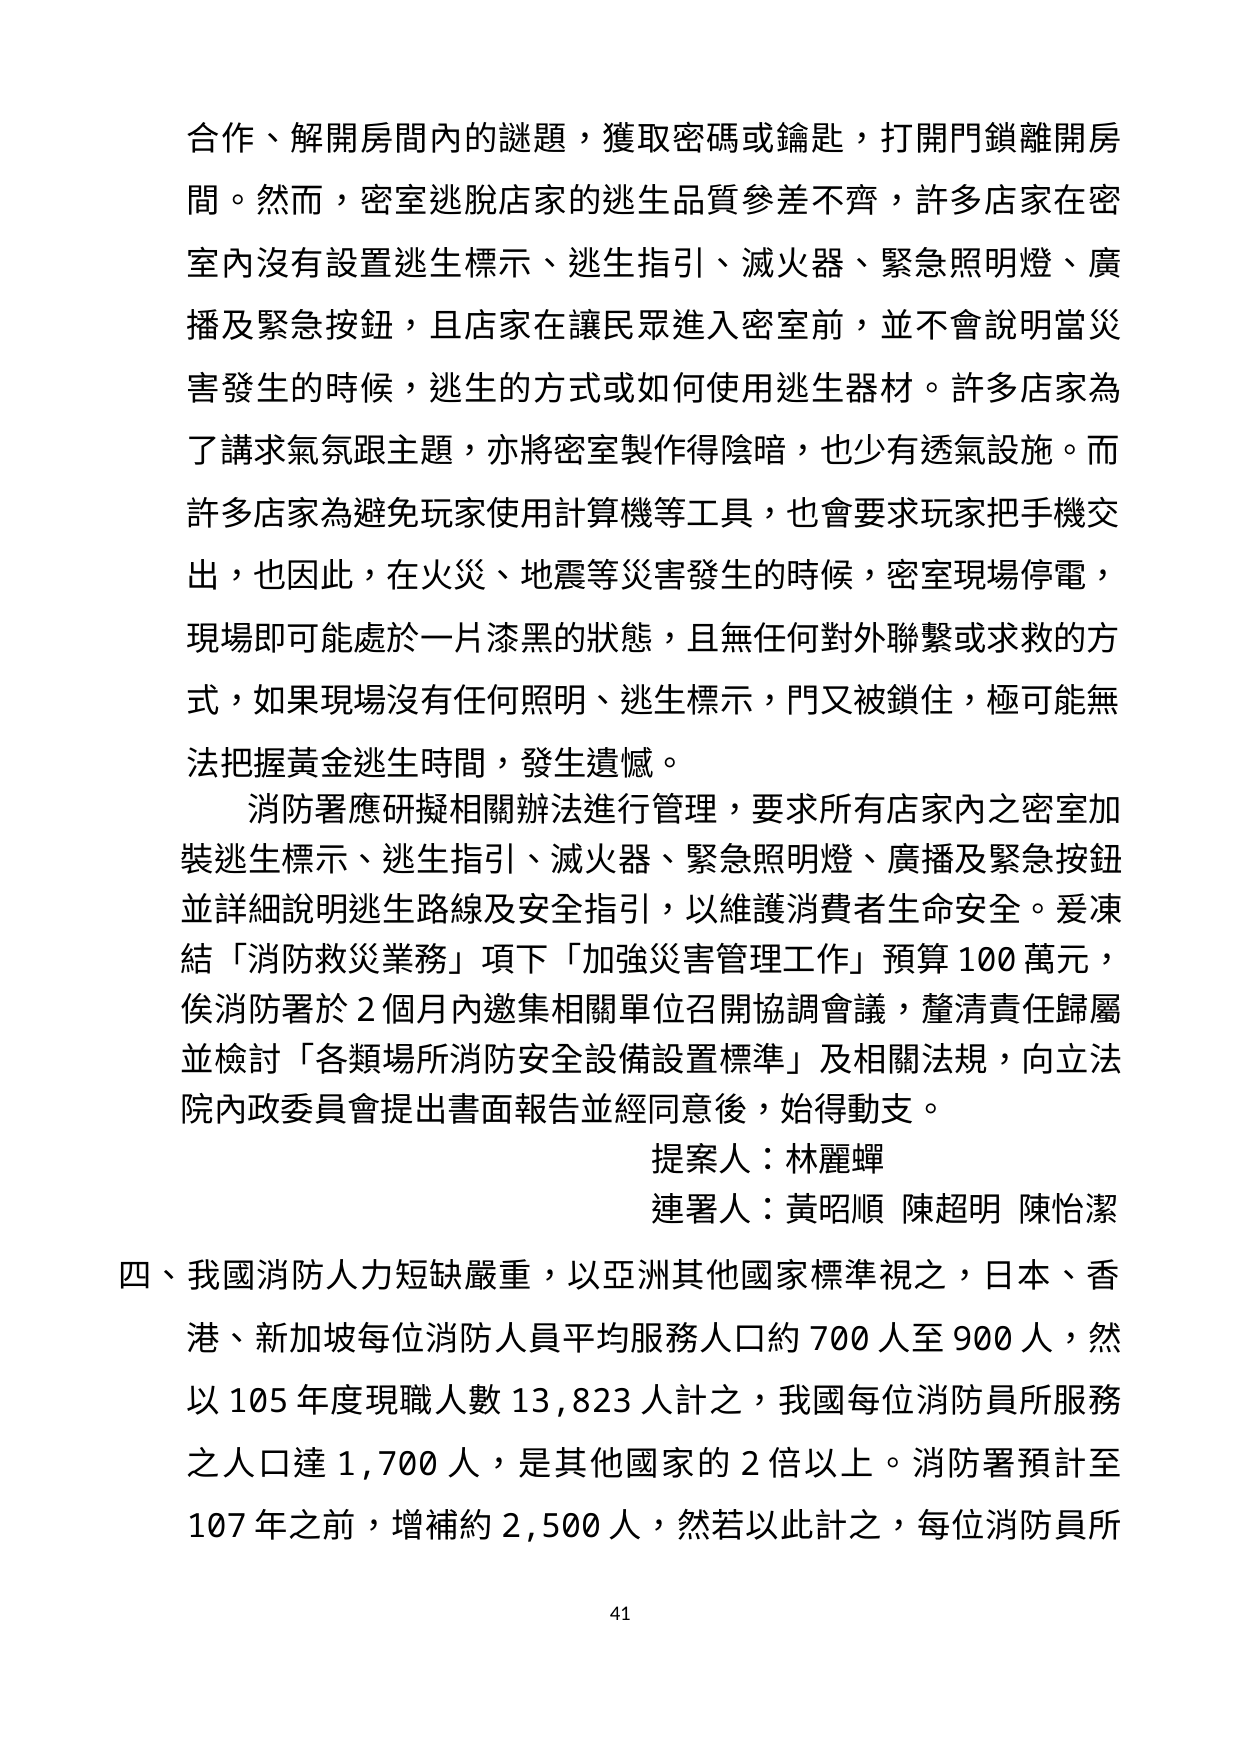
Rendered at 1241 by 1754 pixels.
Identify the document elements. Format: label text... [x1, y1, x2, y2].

text 連署人：黃昭順 陳超明 陳怡潔 [118, 1182, 1123, 1232]
text 四、我國消防人力短缺嚴重，以亞洲其他國家標準視之，日本、香港、新加坡每位消防人員平均服務人口約700人至900人，然以105年度現職人數13,823人計之，我國每位消防員所服務之人口達1,700人，是其他國家的2倍以上。消防署預計至107年之前，增補約2,500人，然若以此計之，每位消防員所服務之人口仍達1,514人，對於降低現制消防人員之繁忙業務，提升救災效率之效果仍然有限。根據消防署統計，全國緊急救護出勤次數由100年度100萬3,981次增至104年度110萬0,264次(增幅9.59％)，顯示近年國人對於各項消防工作之需求日益增加，消防署應持續執行消防人員之增補，以降低消防工作負擔，保障人民生命財產安全。爰此，106年消防署預算「消防救災業務」項下「加強災害管理工作之業務費，凍結100萬元，俟消防署重新檢討消防編制人員之合理性，參照國際上之標準，以合理標準提出人力再增補之具體時程，向立法院內政委員會提出書面報告並經同意後，始得動支。 [118, 1232, 1122, 1544]
text 合作、解開房間內的謎題，獲取密碼或鑰匙，打開門鎖離開房間。然而，密室逃脫店家的逃生品質參差不齊，許多店家在密室內沒有設置逃生標示、逃生指引、滅火器、緊急照明燈、廣播及緊急按鈕，且店家在讓民眾進入密室前，並不會說明當災害發生的時候，逃生的方式或如何使用逃生器材。許多店家為了講求氣氛跟主題，亦將密室製作得陰暗，也少有透氣設施。而許多店家為避免玩家使用計算機等工具，也會要求玩家把手機交出，也因此，在火災、地震等災害發生的時候，密室現場停電，現場即可能處於一片漆黑的狀態，且無任何對外聯繫或求救的方式，如果現場沒有任何照明、逃生標示，門又被鎖住，極可能無法把握黃金逃生時間，發生遺憾。 [118, 94, 1122, 782]
text 消防署應研擬相關辦法進行管理，要求所有店家內之密室加裝逃生標示、逃生指引、滅火器、緊急照明燈、廣播及緊急按鈕，並詳細說明逃生路線及安全指引，以維護消費者生命安全。爰凍結「消防救災業務」項下「加強災害管理工作」預算100萬元，俟消防署於2個月內邀集相關單位召開協調會議，釐清責任歸屬並檢討「各類場所消防安全設備設置標準」及相關法規，向立法院內政委員會提出書面報告並經同意後，始得動支。 [181, 782, 1123, 1132]
text 提案人：林麗蟬 [118, 1132, 1123, 1182]
